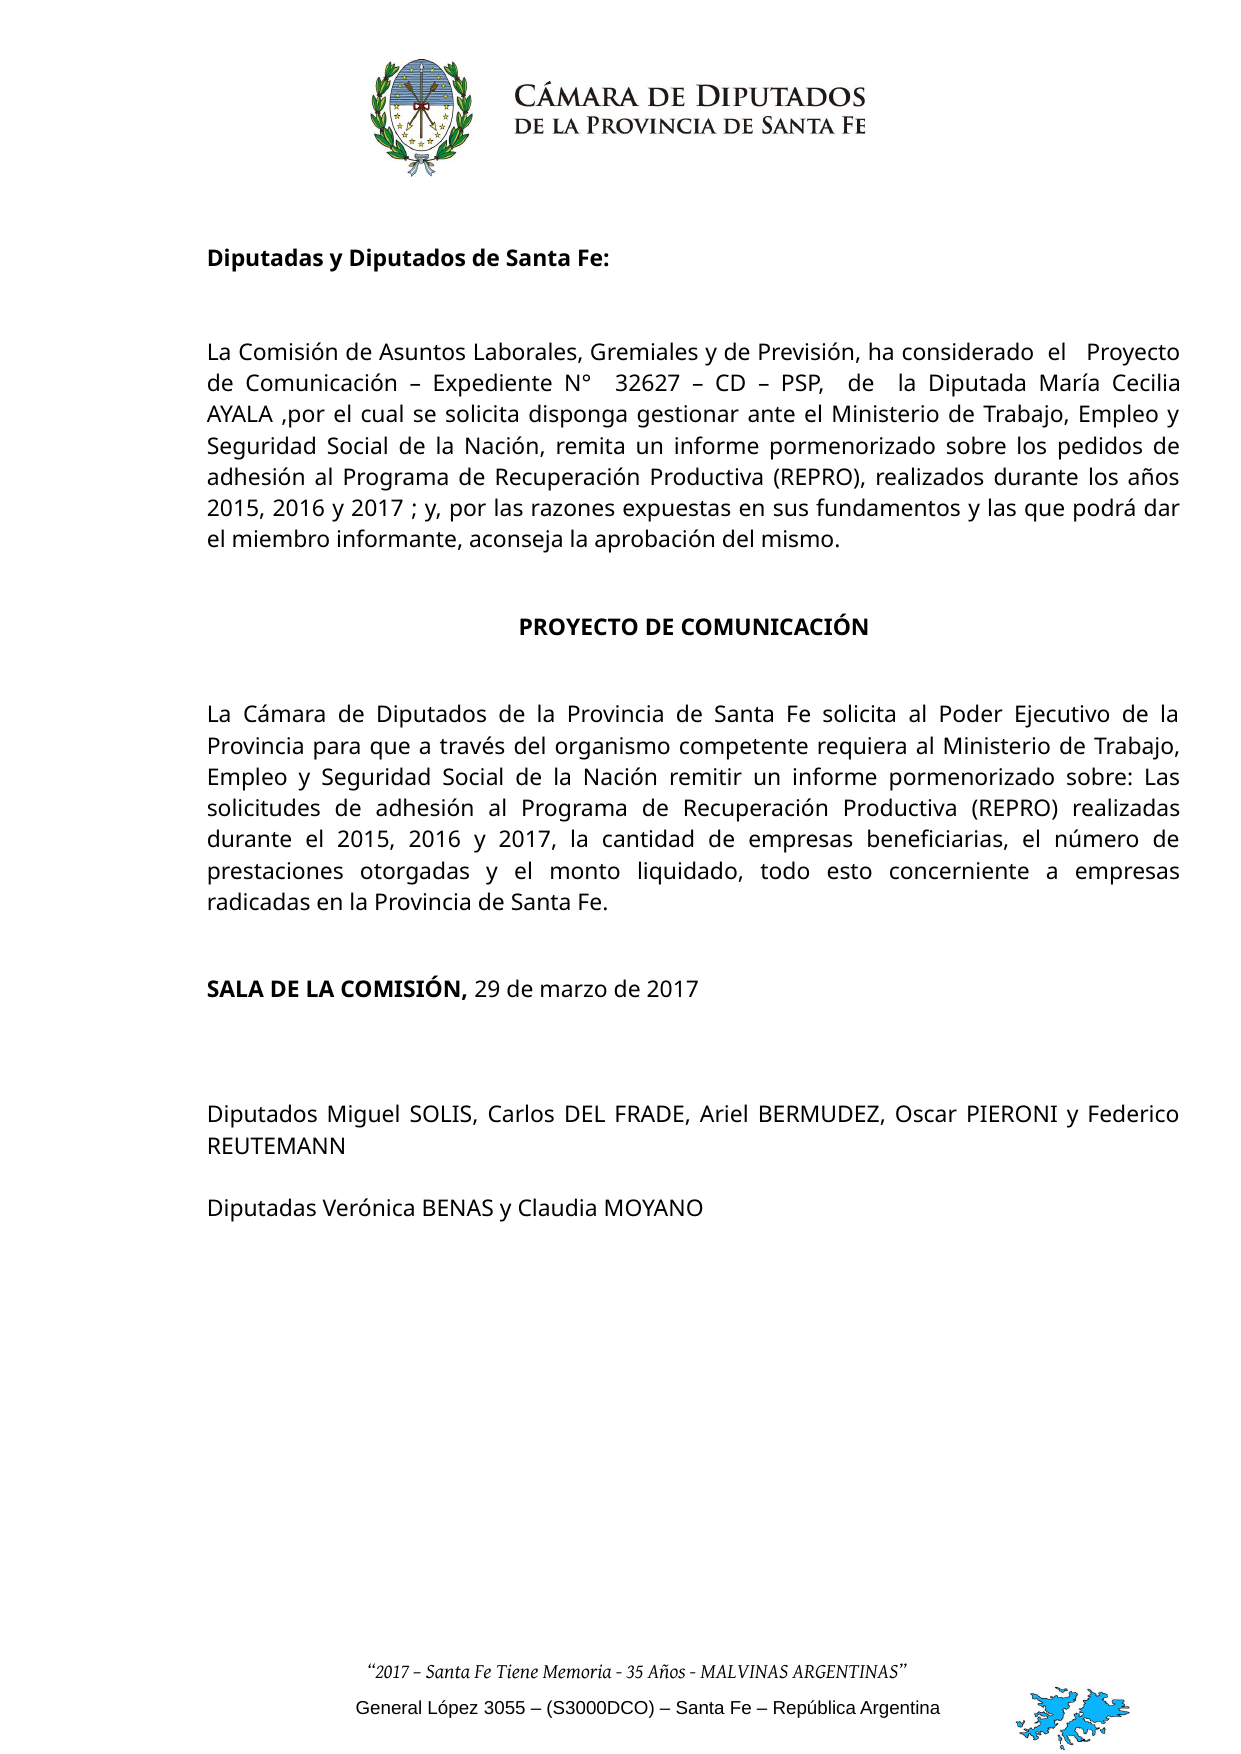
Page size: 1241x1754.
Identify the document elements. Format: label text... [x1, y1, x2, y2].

text Diputadas y Diputados de Santa Fe: [207, 242, 1181, 273]
text Diputadas Verónica BENAS y Claudia MOYANO [207, 1192, 1181, 1223]
text PROYECTO DE COMUNICACIÓN [207, 611, 1181, 642]
text La Cámara de Diputados de la Provincia de Santa Fe solicita al Poder Ejecutivo de la Provincia para que a través del organismo competente requiera al Ministerio de Trabajo, Empleo y Seguridad Social de la Nación remitir un informe pormenorizado sobre: Las solicitudes de adhesión al Programa de Recuperación Productiva (REPRO) realizadas durante el 2015, 2016 y 2017, la cantidad de empresas beneficiarias, el número de prestaciones otorgadas y el monto liquidado, todo esto concerniente a empresas radicadas en la Provincia de Santa Fe. [207, 698, 1181, 917]
text Diputados Miguel SOLIS, Carlos DEL FRADE, Ariel BERMUDEZ, Oscar PIERONI y Federico REUTEMANN [207, 1098, 1181, 1161]
text SALA DE LA COMISIÓN, 29 de marzo de 2017 [207, 973, 1181, 1005]
picture [370, 59, 866, 181]
picture [1010, 1681, 1133, 1754]
text La Comisión de Asuntos Laborales, Gremiales y de Previsión, ha considerado el Proyecto de Comunicación – Expediente N° 32627 – CD – PSP, de la Diputada María Cecilia AYALA ,por el cual se solicita disponga gestionar ante el Ministerio de Trabajo, Empleo y Seguridad Social de la Nación, remita un informe pormenorizado sobre los pedidos de adhesión al Programa de Recuperación Productiva (REPRO), realizados durante los años 2015, 2016 y 2017 ; y, por las razones expuestas en sus fundamentos y las que podrá dar el miembro informante, aconseja la aprobación del mismo. [207, 336, 1181, 555]
